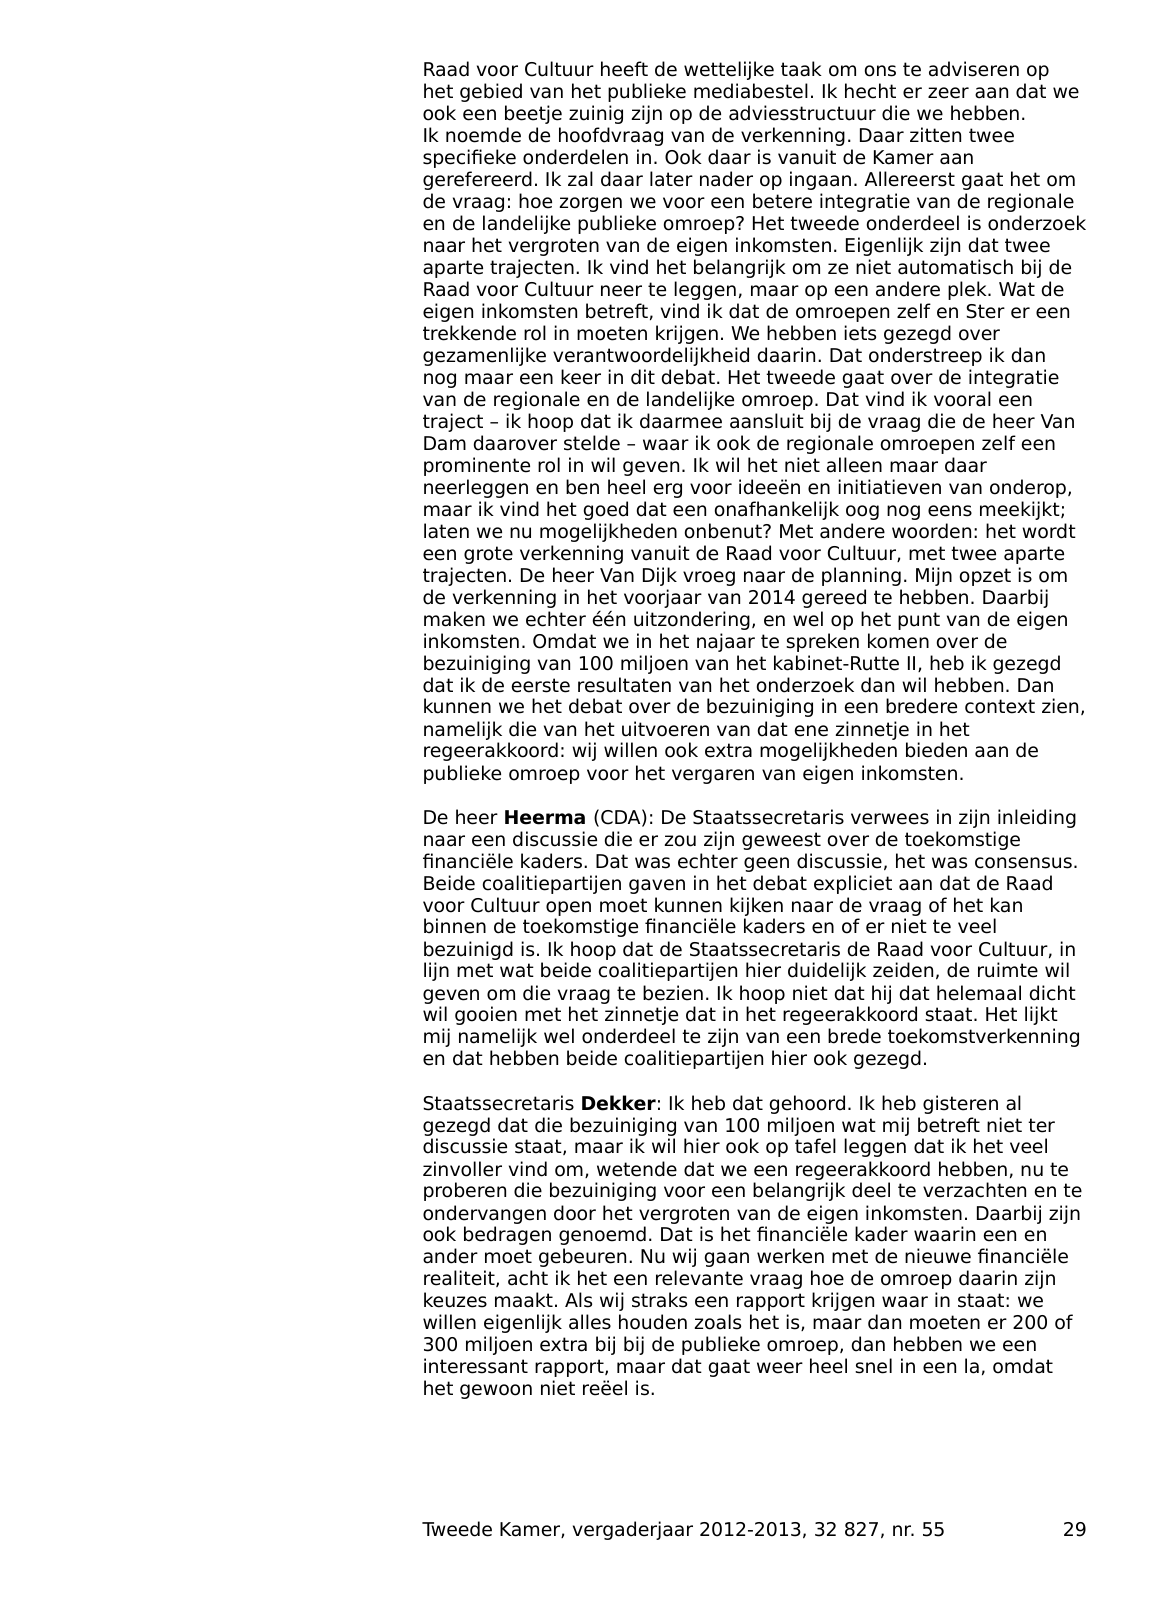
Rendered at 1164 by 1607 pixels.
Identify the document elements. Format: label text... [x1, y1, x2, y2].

text Ik noemde de hoofdvraag van de verkenning. Daar zitten twee specifieke onderdelen in. Ook daar is vanuit de Kamer aan gerefereerd. Ik zal daar later nader op ingaan. Allereerst gaat het om de vraag: hoe zorgen we voor een betere integratie van de regionale en de landelijke publieke omroep? Het tweede onderdeel is onderzoek naar het vergroten van de eigen inkomsten. Eigenlijk zijn dat twee aparte trajecten. Ik vind het belangrijk om ze niet automatisch bij de Raad voor Cultuur neer te leggen, maar op een andere plek. Wat de eigen inkomsten betreft, vind ik dat de omroepen zelf en Ster er een trekkende rol in moeten krijgen. We hebben iets gezegd over gezamenlijke verantwoordelijkheid daarin. Dat onderstreep ik dan nog maar een keer in dit debat. Het tweede gaat over de integratie van de regionale en de landelijke omroep. Dat vind ik vooral een traject – ik hoop dat ik daarmee aansluit bij de vraag die de heer Van Dam daarover stelde – waar ik ook de regionale omroepen zelf een prominente rol in wil geven. Ik wil het niet alleen maar daar neerleggen en ben heel erg voor ideeën en initiatieven van onderop, maar ik vind het goed dat een onafhankelijk oog nog eens meekijkt; laten we nu mogelijkheden onbenut? Met andere woorden: het wordt een grote verkenning vanuit de Raad voor Cultuur, met twee aparte trajecten. De heer Van Dijk vroeg naar de planning. Mijn opzet is om de verkenning in het voorjaar van 2014 gereed te hebben. Daarbij maken we echter één uitzondering, en wel op het punt van de eigen inkomsten. Omdat we in het najaar te spreken komen over de bezuiniging van 100 miljoen van het kabinet-Rutte II, heb ik gezegd dat ik de eerste resultaten van het onderzoek dan wil hebben. Dan kunnen we het debat over de bezuiniging in een bredere context zien, namelijk die van het uitvoeren van dat ene zinnetje in het regeerakkoord: wij willen ook extra mogelijkheden bieden aan de publieke omroep voor het vergaren van eigen inkomsten. [422, 125, 1087, 784]
text De heer Heerma (CDA): De Staatssecretaris verwees in zijn inleiding naar een discussie die er zou zijn geweest over de toekomstige financiële kaders. Dat was echter geen discussie, het was consensus. Beide coalitiepartijen gaven in het debat expliciet aan dat de Raad voor Cultuur open moet kunnen kijken naar de vraag of het kan binnen de toekomstige financiële kaders en of er niet te veel bezuinigd is. Ik hoop dat de Staatssecretaris de Raad voor Cultuur, in lijn met wat beide coalitiepartijen hier duidelijk zeiden, de ruimte wil geven om die vraag te bezien. Ik hoop niet dat hij dat helemaal dicht wil gooien met het zinnetje dat in het regeerakkoord staat. Het lijkt mij namelijk wel onderdeel te zijn van een brede toekomstverkenning en dat hebben beide coalitiepartijen hier ook gezegd. [422, 807, 1087, 1070]
text Raad voor Cultuur heeft de wettelijke taak om ons te adviseren op het gebied van het publieke mediabestel. Ik hecht er zeer aan dat we ook een beetje zuinig zijn op de adviesstructuur die we hebben. [422, 59, 1087, 125]
text Staatssecretaris Dekker: Ik heb dat gehoord. Ik heb gisteren al gezegd dat die bezuiniging van 100 miljoen wat mij betreft niet ter discussie staat, maar ik wil hier ook op tafel leggen dat ik het veel zinvoller vind om, wetende dat we een regeerakkoord hebben, nu te proberen die bezuiniging voor een belangrijk deel te verzachten en te ondervangen door het vergroten van de eigen inkomsten. Daarbij zijn ook bedragen genoemd. Dat is het financiële kader waarin een en ander moet gebeuren. Nu wij gaan werken met de nieuwe financiële realiteit, acht ik het een relevante vraag hoe de omroep daarin zijn keuzes maakt. Als wij straks een rapport krijgen waar in staat: we willen eigenlijk alles houden zoals het is, maar dan moeten er 200 of 300 miljoen extra bij bij de publieke omroep, dan hebben we een interessant rapport, maar dat gaat weer heel snel in een la, omdat het gewoon niet reëel is. [422, 1092, 1087, 1400]
